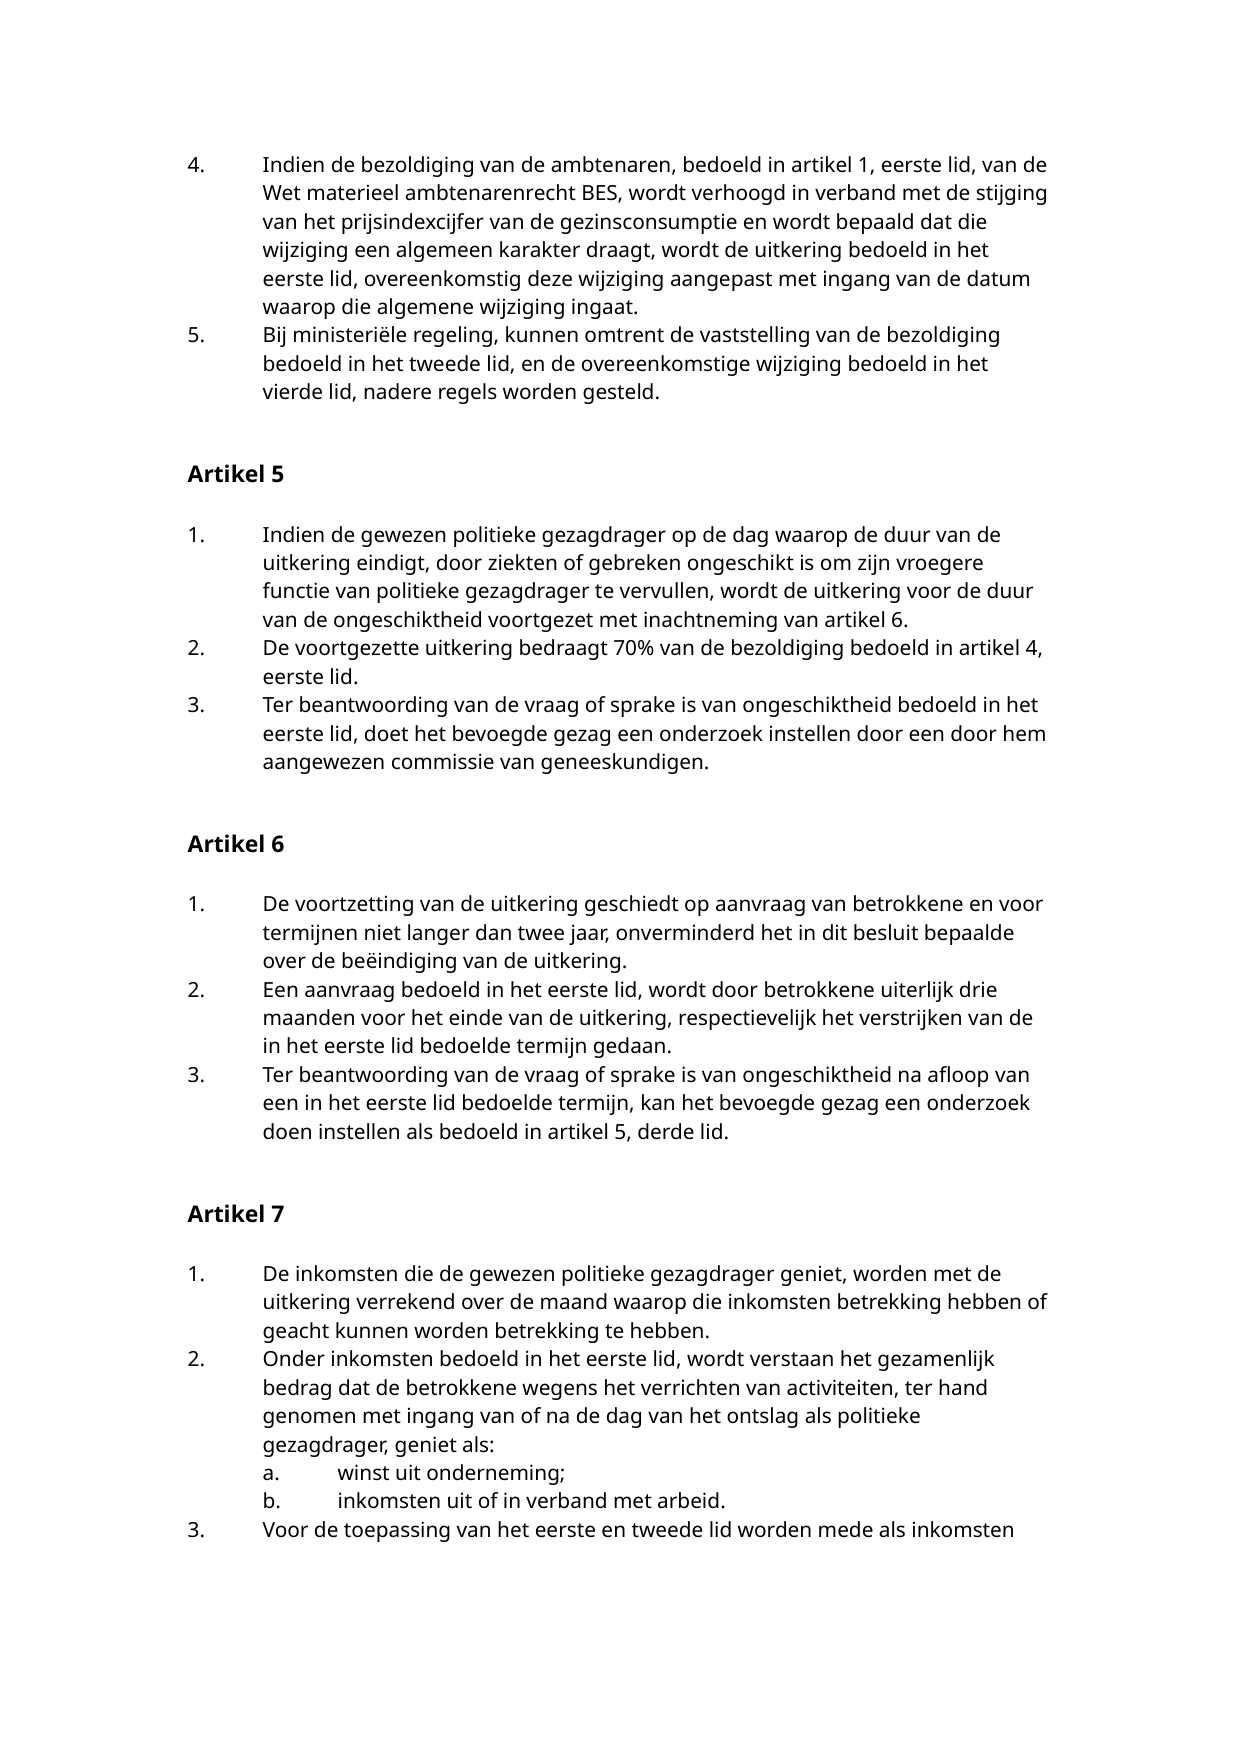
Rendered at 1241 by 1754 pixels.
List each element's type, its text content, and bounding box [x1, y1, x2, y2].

list Indien de gewezen politieke gezagdrager op de dag waarop de duur van de uitkering eindigt, door ziekten of gebreken ongeschikt is om zijn vroegere functie van politieke gezagdrager te vervullen, wordt de uitkering voor de duur van de ongeschiktheid voortgezet met inachtneming van artikel 6. [187, 520, 1053, 633]
list Indien de bezoldiging van de ambtenaren, bedoeld in artikel 1, eerste lid, van de Wet materieel ambtenarenrecht BES, wordt verhoogd in verband met de stijging van het prijsindexcijfer van de gezinsconsumptie en wordt bepaald dat die wijziging een algemeen karakter draagt, wordt de uitkering bedoeld in het eerste lid, overeenkomstig deze wijziging aangepast met ingang van de datum waarop die algemene wijziging ingaat. [187, 150, 1053, 321]
list Ter beantwoording van de vraag of sprake is van ongeschiktheid na afloop van een in het eerste lid bedoelde termijn, kan het bevoegde gezag een onderzoek doen instellen als bedoeld in artikel 5, derde lid. [187, 1060, 1053, 1145]
list De voortzetting van de uitkering geschiedt op aanvraag van betrokkene en voor termijnen niet langer dan twee jaar, onverminderd het in dit besluit bepaalde over de beëindiging van de uitkering. [187, 889, 1053, 975]
list Voor de toepassing van het eerste en tweede lid worden mede als inkomsten [187, 1515, 1053, 1543]
list Ter beantwoording van de vraag of sprake is van ongeschiktheid bedoeld in het eerste lid, doet het bevoegde gezag een onderzoek instellen door een door hem aangewezen commissie van geneeskundigen. [187, 690, 1053, 776]
subtitle Artikel 6 [187, 828, 1053, 859]
list De inkomsten die de gewezen politieke gezagdrager geniet, worden met de uitkering verrekend over de maand waarop die inkomsten betrekking hebben of geacht kunnen worden betrekking te hebben. [187, 1259, 1053, 1344]
subtitle Artikel 5 [187, 458, 1053, 490]
list winst uit onderneming; [262, 1458, 1053, 1487]
list Onder inkomsten bedoeld in het eerste lid, wordt verstaan het gezamenlijk bedrag dat de betrokkene wegens het verrichten van activiteiten, ter hand genomen met ingang van of na de dag van het ontslag als politieke gezagdrager, geniet als: [187, 1344, 1053, 1458]
list inkomsten uit of in verband met arbeid. [262, 1487, 1053, 1515]
subtitle Artikel 7 [187, 1198, 1053, 1229]
list Een aanvraag bedoeld in het eerste lid, wordt door betrokkene uiterlijk drie maanden voor het einde van de uitkering, respectievelijk het verstrijken van de in het eerste lid bedoelde termijn gedaan. [187, 975, 1053, 1060]
list Bij ministeriële regeling, kunnen omtrent de vaststelling van de bezoldiging bedoeld in het tweede lid, en de overeenkomstige wijziging bedoeld in het vierde lid, nadere regels worden gesteld. [187, 321, 1053, 406]
list De voortgezette uitkering bedraagt 70% van de bezoldiging bedoeld in artikel 4, eerste lid. [187, 633, 1053, 690]
